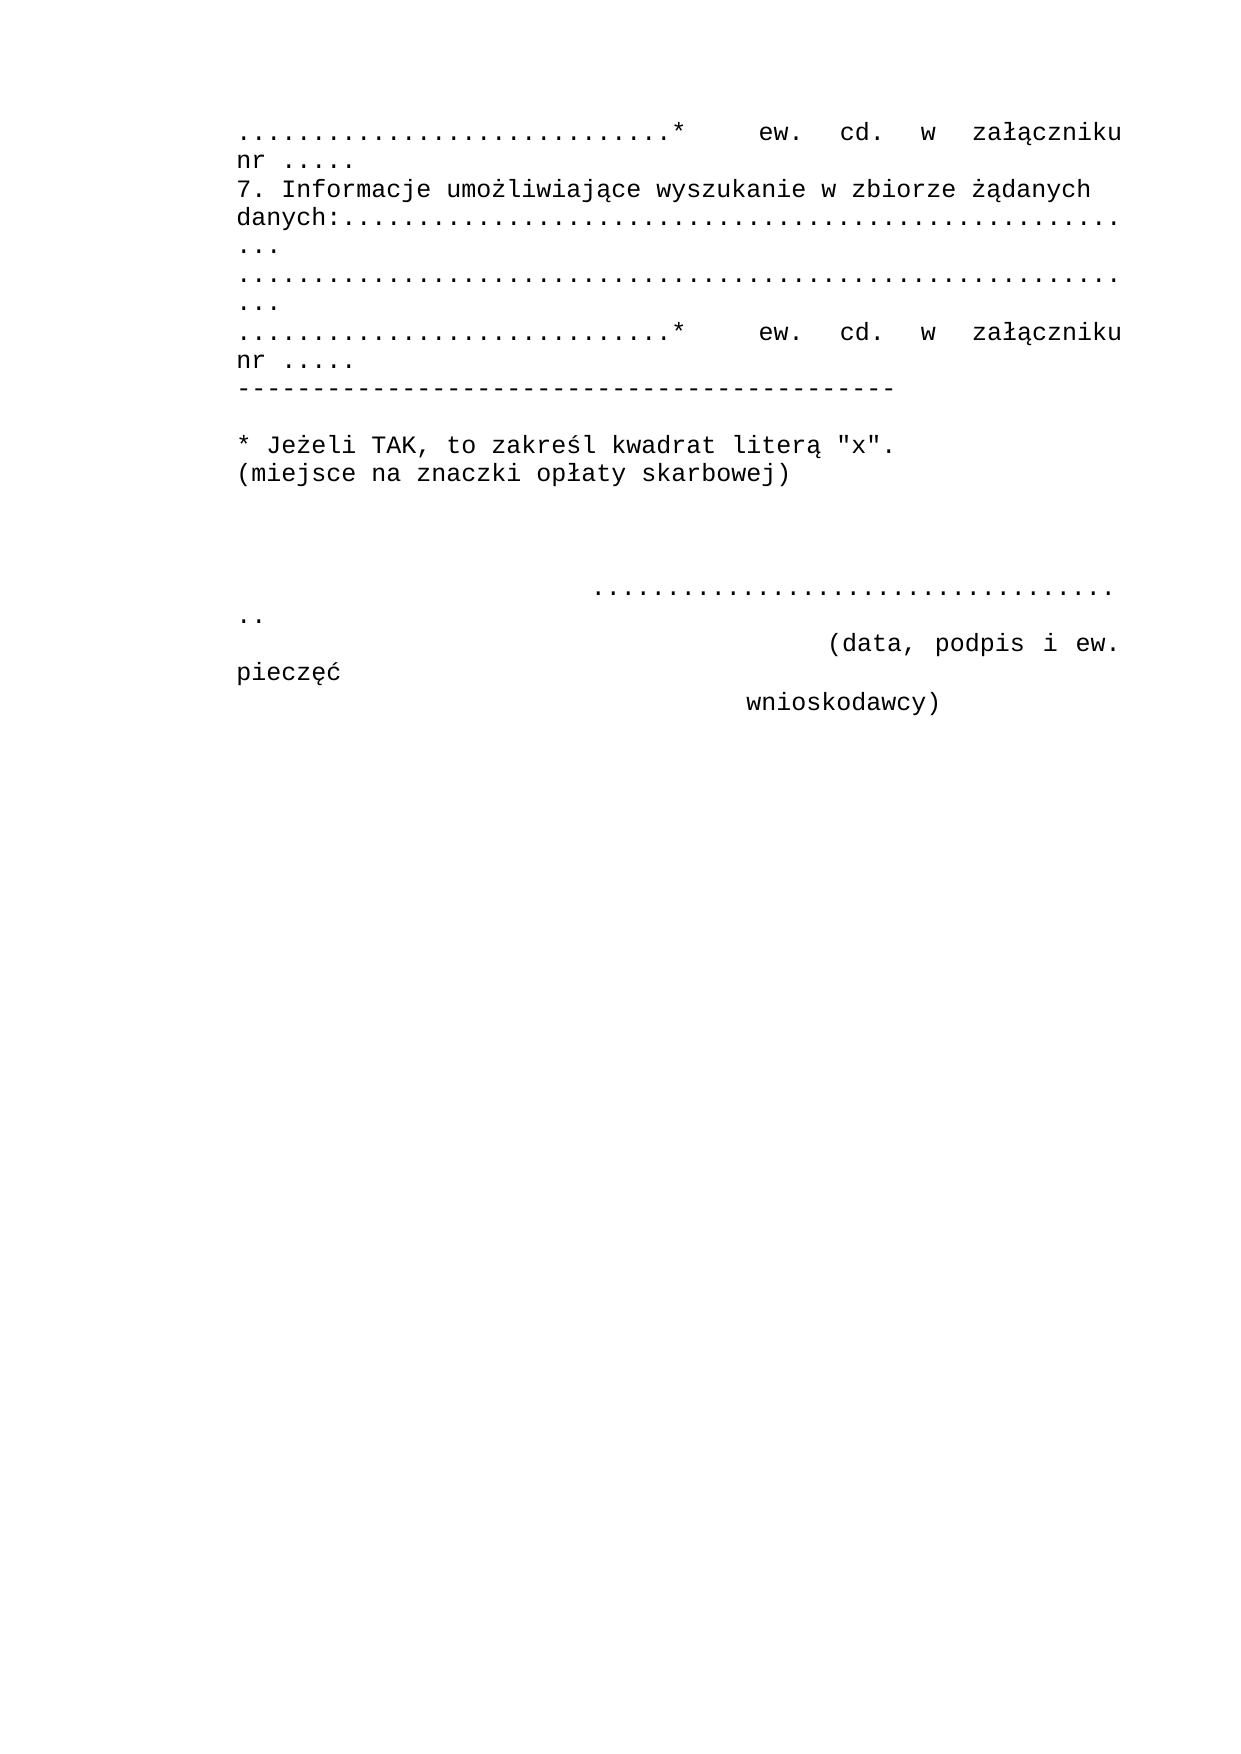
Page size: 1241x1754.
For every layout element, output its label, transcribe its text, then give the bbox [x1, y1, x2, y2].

text .............................*  ew. cd. w załączniku nr ..... [236, 118, 1122, 176]
text .............................................................. [236, 261, 1122, 318]
text (data, podpis i ew. pieczęć [236, 631, 1122, 688]
text -------------------------------------------- [236, 376, 1122, 404]
text * Jeżeli TAK, to zakreśl kwadrat literą "x". [236, 433, 1122, 461]
text ..................................... [236, 574, 1122, 631]
text .............................*  ew. cd. w załączniku nr ..... [236, 318, 1122, 376]
text (miejsce na znaczki opłaty skarbowej) [236, 461, 1122, 489]
text wnioskodawcy) [236, 688, 1122, 717]
text 7. Informacje umożliwiające wyszukanie w zbiorze żądanych [236, 176, 1122, 204]
text danych:....................................................... [236, 204, 1122, 261]
